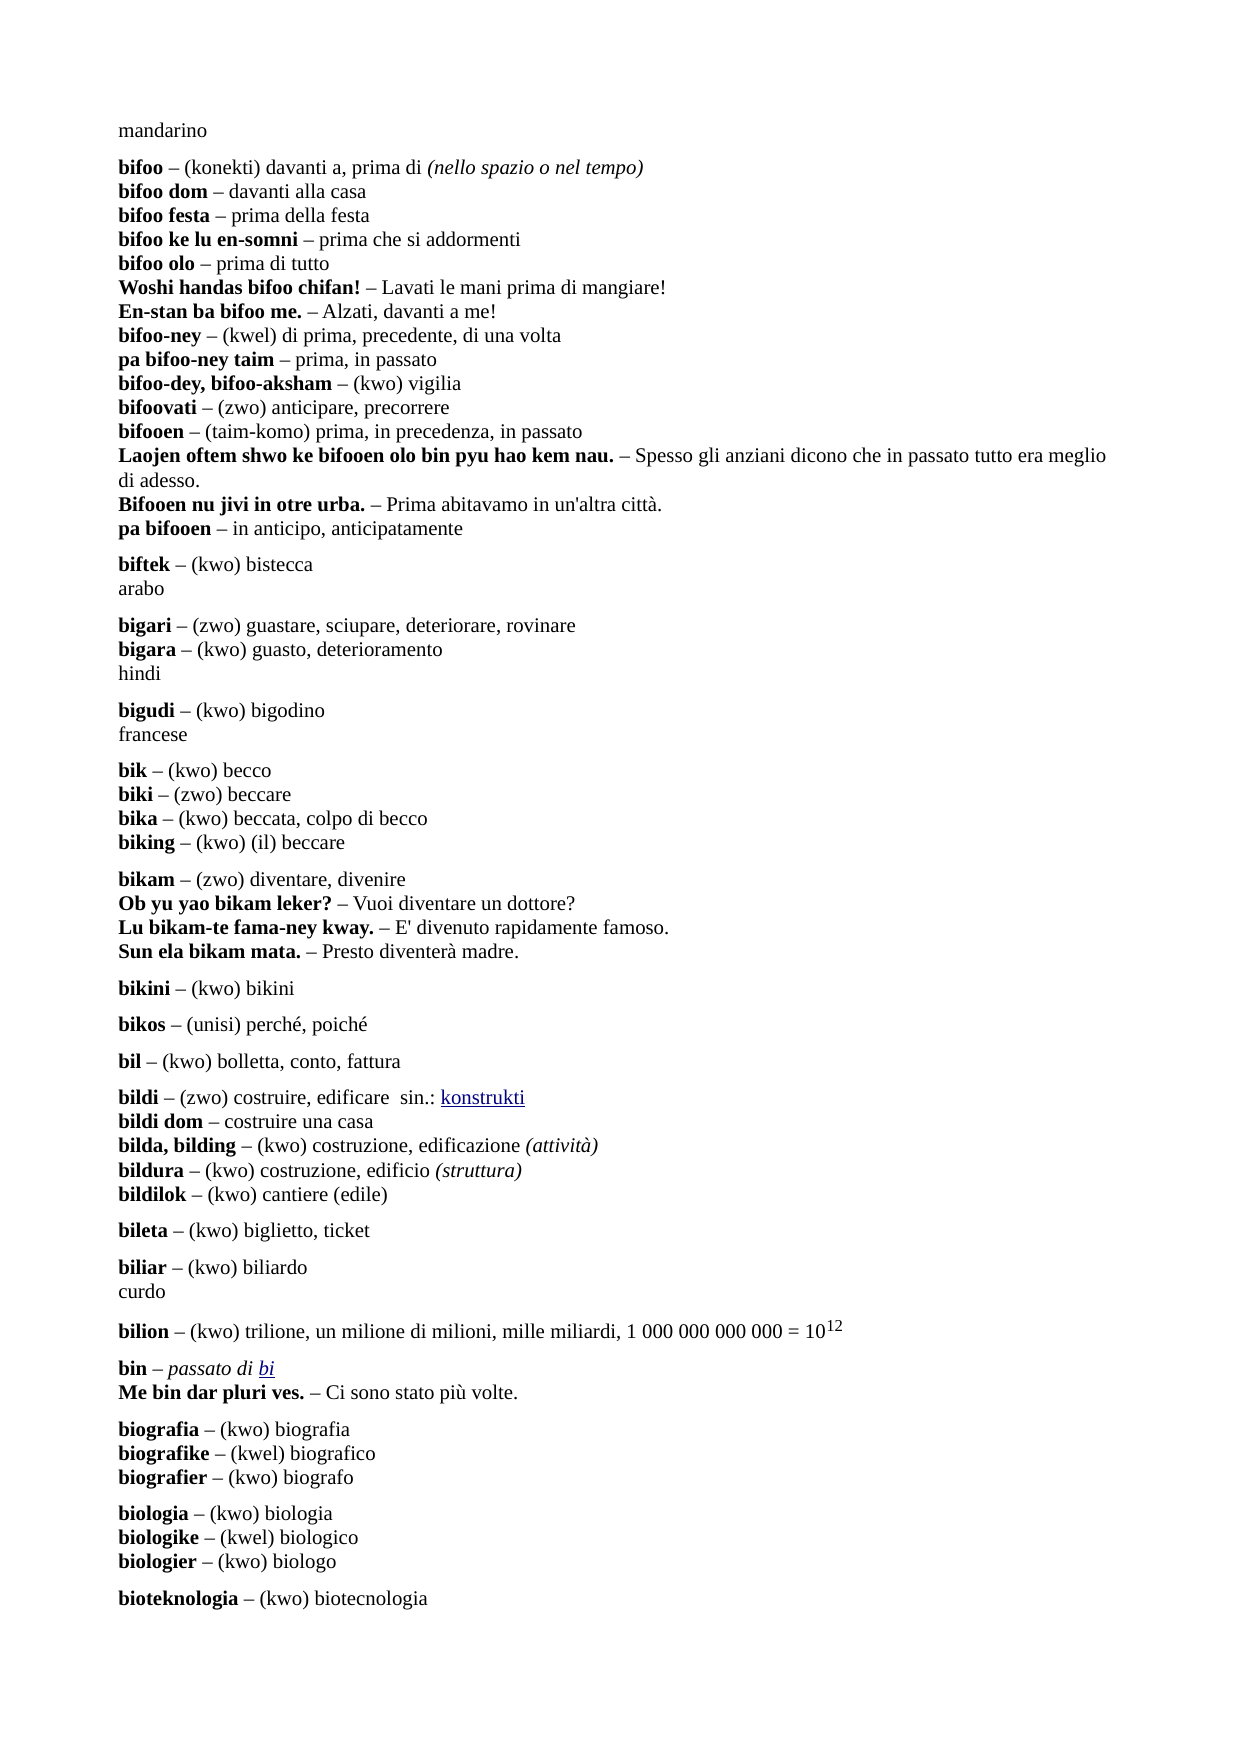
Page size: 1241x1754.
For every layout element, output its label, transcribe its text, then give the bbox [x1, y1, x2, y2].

text bil – (kwo) bolletta, conto, fattura [118, 1049, 1122, 1073]
text bin – passato di bi Me bin dar pluri ves. – Ci sono stato più volte. [118, 1356, 1122, 1404]
text biftek – (kwo) bistecca arabo [118, 552, 1122, 600]
text bikini – (kwo) bikini [118, 976, 1122, 1000]
text bilion – (kwo) trilione, un milione di milioni, mille miliardi, 1 000 000 000 000 = 1012 [118, 1315, 1122, 1343]
text bileta – (kwo) biglietto, ticket [118, 1218, 1122, 1242]
text bigari – (zwo) guastare, sciupare, deteriorare, rovinare bigara – (kwo) guasto, deterioramento hindi [118, 613, 1122, 685]
text bikos – (unisi) perché, poiché [118, 1012, 1122, 1036]
text bikam – (zwo) diventare, divenire Ob yu yao bikam leker? – Vuoi diventare un dottore? Lu bikam-te fama-ney kway. – E' divenuto rapidamente famoso. Sun ela bikam mata. – Presto diventerà madre. [118, 867, 1122, 963]
text bioteknologia – (kwo) biotecnologia [118, 1586, 1122, 1610]
text bigudi – (kwo) bigodino francese [118, 697, 1122, 746]
text biliar – (kwo) biliardo curdo [118, 1255, 1122, 1303]
text bifoo – (konekti) davanti a, prima di (nello spazio o nel tempo) bifoo dom – davanti alla casa bifoo festa – prima della festa bifoo ke lu en-somni – prima che si addormenti bifoo olo – prima di tutto Woshi handas bifoo chifan! – Lavati le mani prima di mangiare! En-stan ba bifoo me. – Alzati, davanti a me! bifoo-ney – (kwel) di prima, precedente, di una volta pa bifoo-ney taim – prima, in passato bifoo-dey, bifoo-aksham – (kwo) vigilia bifoovati – (zwo) anticipare, precorrere bifooen – (taim-komo) prima, in precedenza, in passato Laojen oftem shwo ke bifooen olo bin pyu hao kem nau. – Spesso gli anziani dicono che in passato tutto era meglio di adesso. Bifooen nu jivi in otre urba. – Prima abitavamo in un'altra città. pa bifooen – in anticipo, anticipatamente [118, 155, 1122, 540]
text biografia – (kwo) biografia biografike – (kwel) biografico biografier – (kwo) biografo [118, 1417, 1122, 1489]
text bik – (kwo) becco biki – (zwo) beccare bika – (kwo) beccata, colpo di becco biking – (kwo) (il) beccare [118, 758, 1122, 854]
text mandarino [118, 118, 1122, 142]
text biologia – (kwo) biologia biologike – (kwel) biologico biologier – (kwo) biologo [118, 1501, 1122, 1573]
text bildi – (zwo) costruire, edificare sin.: konstrukti bildi dom – costruire una casa bilda, bilding – (kwo) costruzione, edificazione (attività) bildura – (kwo) costruzione, edificio (struttura) bildilok – (kwo) cantiere (edile) [118, 1085, 1122, 1206]
